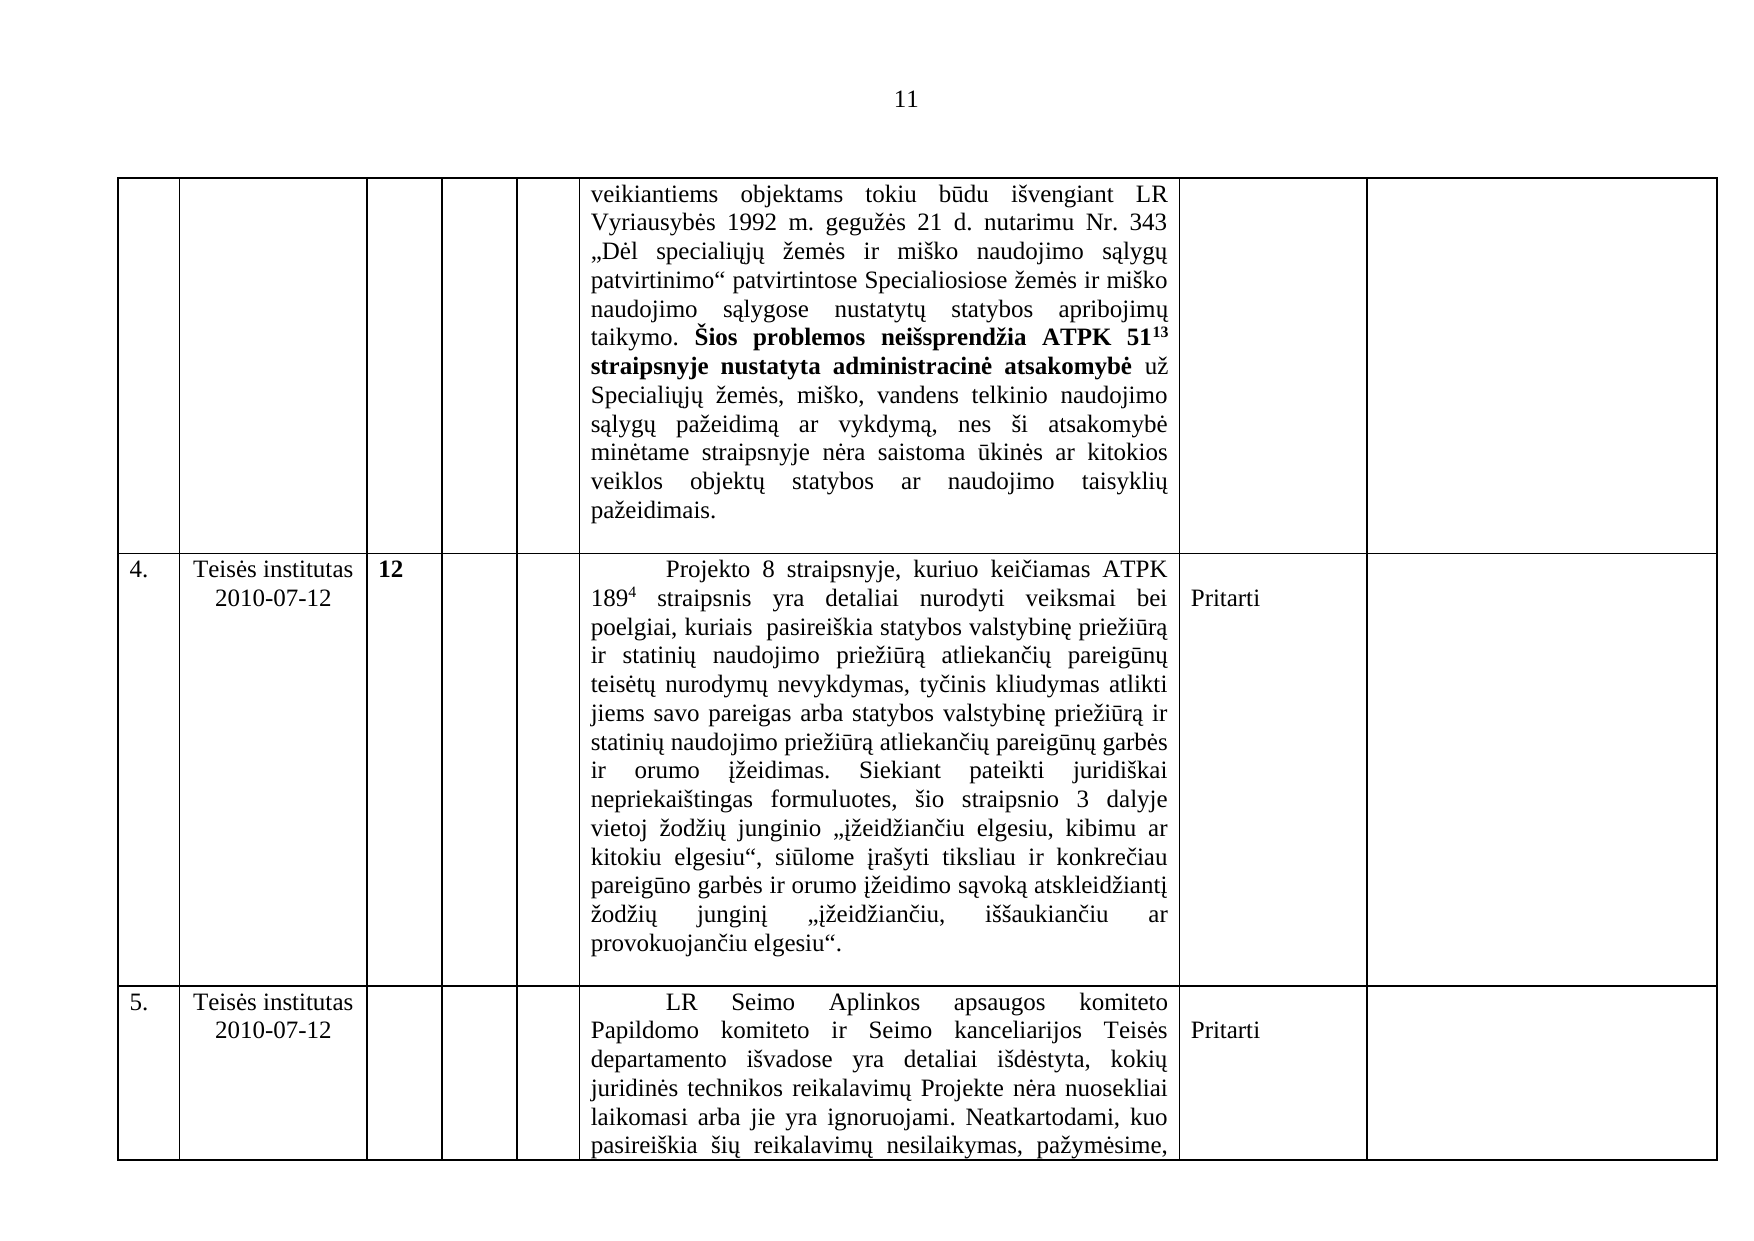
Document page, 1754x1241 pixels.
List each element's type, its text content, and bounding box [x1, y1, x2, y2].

table_cell [180, 179, 366, 552]
table_cell [443, 987, 516, 1159]
table_cell [1368, 554, 1716, 985]
table_cell veikiantiems objektams tokiu būdu išvengiant LR Vyriausybės 1992 m. gegužės 21 d. nutarimu Nr. 343 „Dėl specialiųjų žemės ir miško naudojimo sąlygų patvirtinimo“ patvirtintose Specialiosiose žemės ir miško naudojimo sąlygose nustatytų statybos apribojimų taikymo. Šios problemos neišsprendžia ATPK 5113 straipsnyje nustatyta administracinė atsakomybė už Specialiųjų žemės, miško, vandens telkinio naudojimo sąlygų pažeidimą ar vykdymą, nes ši atsakomybė minėtame straipsnyje nėra saistoma ūkinės ar kitokios veiklos objektų statybos ar naudojimo taisyklių pažeidimais. [580, 179, 1179, 552]
table_cell [518, 554, 579, 985]
table_cell 5. [119, 987, 179, 1159]
table_cell 4. [119, 554, 179, 985]
table_cell Teisės institutas 2010-07-12 [180, 554, 366, 985]
table_cell LR Seimo Aplinkos apsaugos komiteto Papildomo komiteto ir Seimo kanceliarijos Teisės departamento išvadose yra detaliai išdėstyta, kokių juridinės technikos reikalavimų Projekte nėra nuosekliai laikomasi arba jie yra ignoruojami. Neatkartodami, kuo pasireiškia šių reikalavimų nesilaikymas, pažymėsime, [580, 987, 1179, 1159]
table_cell [518, 179, 579, 552]
table_cell [1368, 987, 1716, 1159]
table_cell Projekto 8 straipsnyje, kuriuo keičiamas ATPK 1894 straipsnis yra detaliai nurodyti veiksmai bei poelgiai, kuriais pasireiškia statybos valstybinę priežiūrą ir statinių naudojimo priežiūrą atliekančių pareigūnų teisėtų nurodymų nevykdymas, tyčinis kliudymas atlikti jiems savo pareigas arba statybos valstybinę priežiūrą ir statinių naudojimo priežiūrą atliekančių pareigūnų garbės ir orumo įžeidimas. Siekiant pateikti juridiškai nepriekaištingas formuluotes, šio straipsnio 3 dalyje vietoj žodžių junginio „įžeidžiančiu elgesiu, kibimu ar kitokiu elgesiu“, siūlome įrašyti tiksliau ir konkrečiau pareigūno garbės ir orumo įžeidimo sąvoką atskleidžiantį žodžių junginį „įžeidžiančiu, iššaukiančiu ar provokuojančiu elgesiu“. [580, 554, 1179, 985]
table_cell 12 [368, 554, 441, 985]
table_cell [1368, 179, 1716, 552]
table_cell [518, 987, 579, 1159]
table_cell [368, 179, 441, 552]
table_cell [443, 179, 516, 552]
table_cell Pritarti [1180, 554, 1366, 985]
table_cell [1180, 179, 1366, 552]
table_cell [119, 179, 179, 552]
table_cell [368, 987, 441, 1159]
table_cell [443, 554, 516, 985]
table_cell Teisės institutas 2010-07-12 [180, 987, 366, 1159]
table_cell Pritarti [1180, 987, 1366, 1159]
